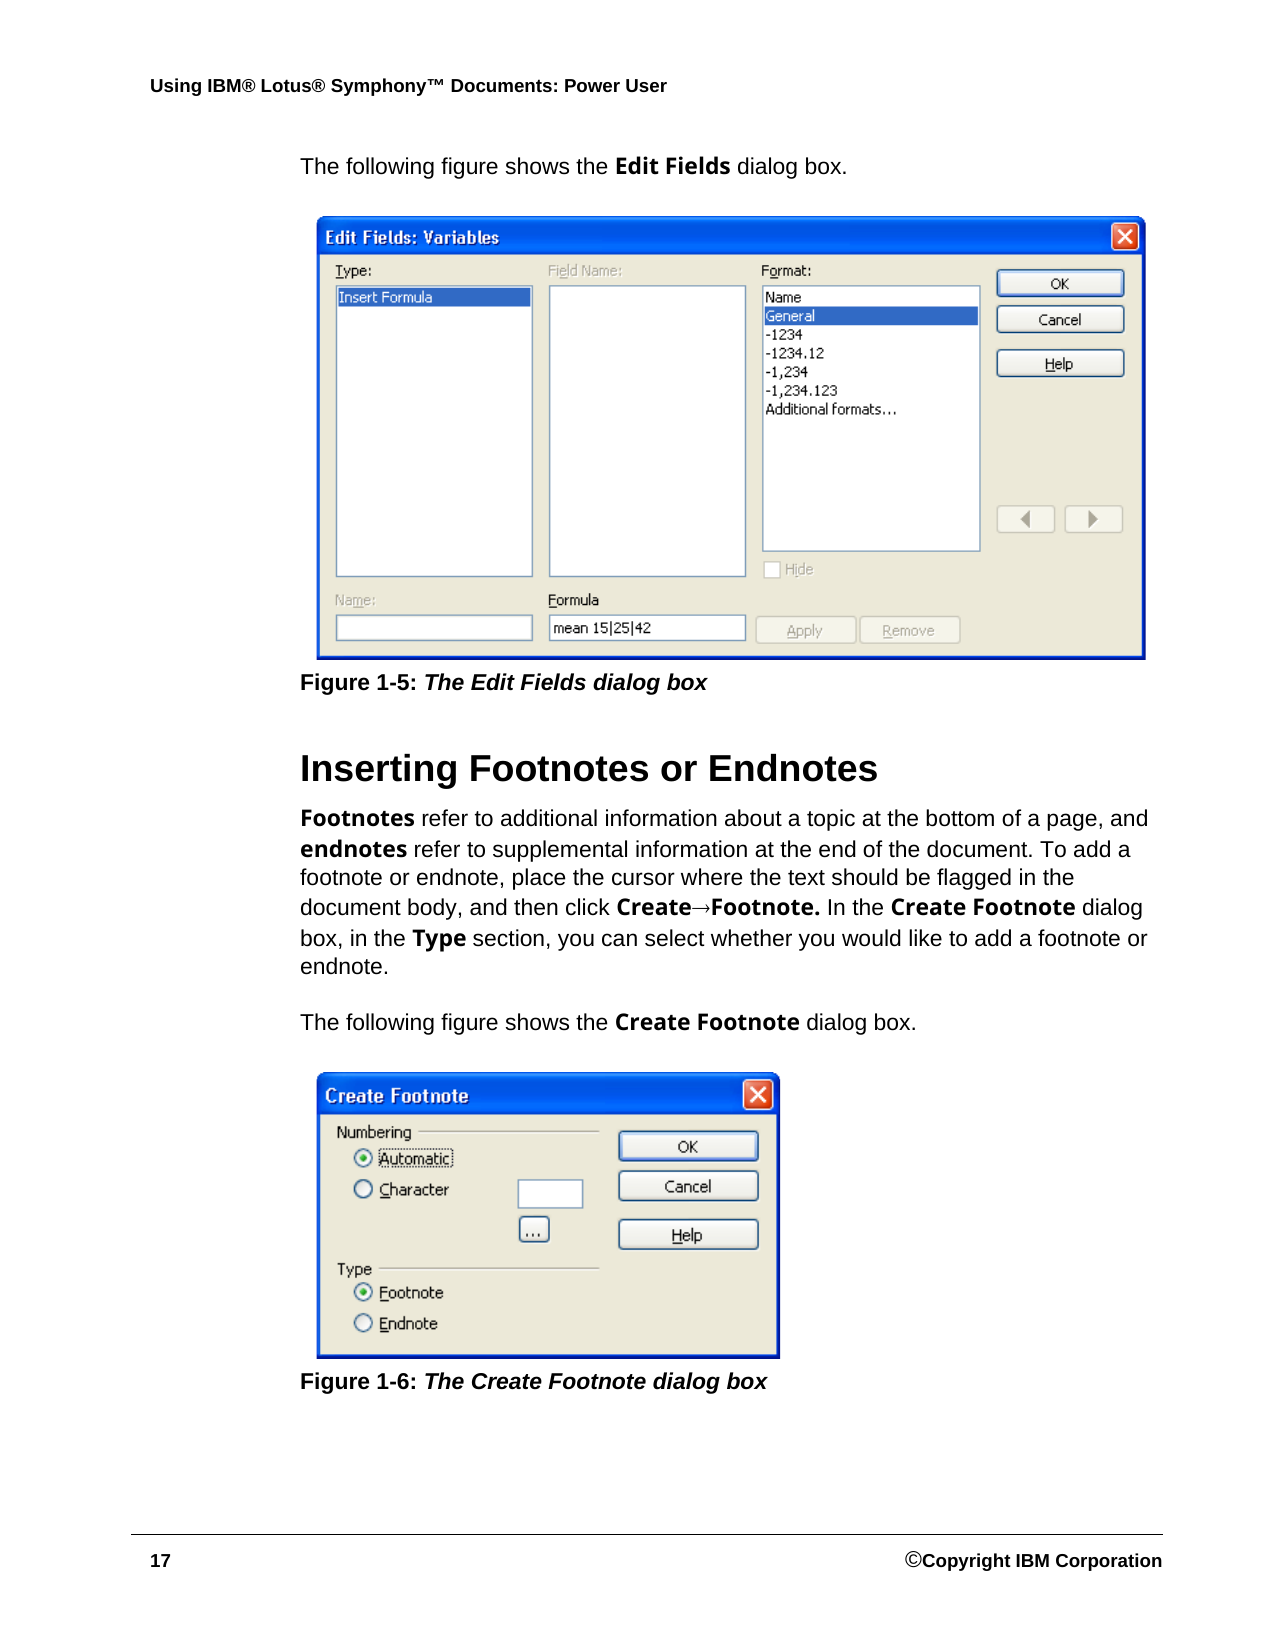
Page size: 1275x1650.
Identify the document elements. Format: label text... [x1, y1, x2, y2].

picture [316, 1072, 781, 1359]
text The following figure shows the Edit Fields dialog box. [300, 150, 1162, 181]
text Footnotes refer to additional information about a topic at the bottom of a page, and endnotes refer to supplemental information at the end of the document. To add a footnote or endnote, place the cursor where the text should be flagged in the document body, and then click CreateFootnote. In the Create Footnote dialog box, in the Type section, you can select whether you would like to add a footnote or endnote. [300, 802, 1162, 979]
text Figure 1-5: The Edit Fields dialog box [300, 668, 1162, 695]
picture [316, 216, 1146, 660]
subtitle Inserting Footnotes or Endnotes [300, 746, 1162, 789]
text Figure 1-6: The Create Footnote dialog box [300, 1368, 1162, 1394]
text The following figure shows the Create Footnote dialog box. [300, 1006, 1162, 1037]
